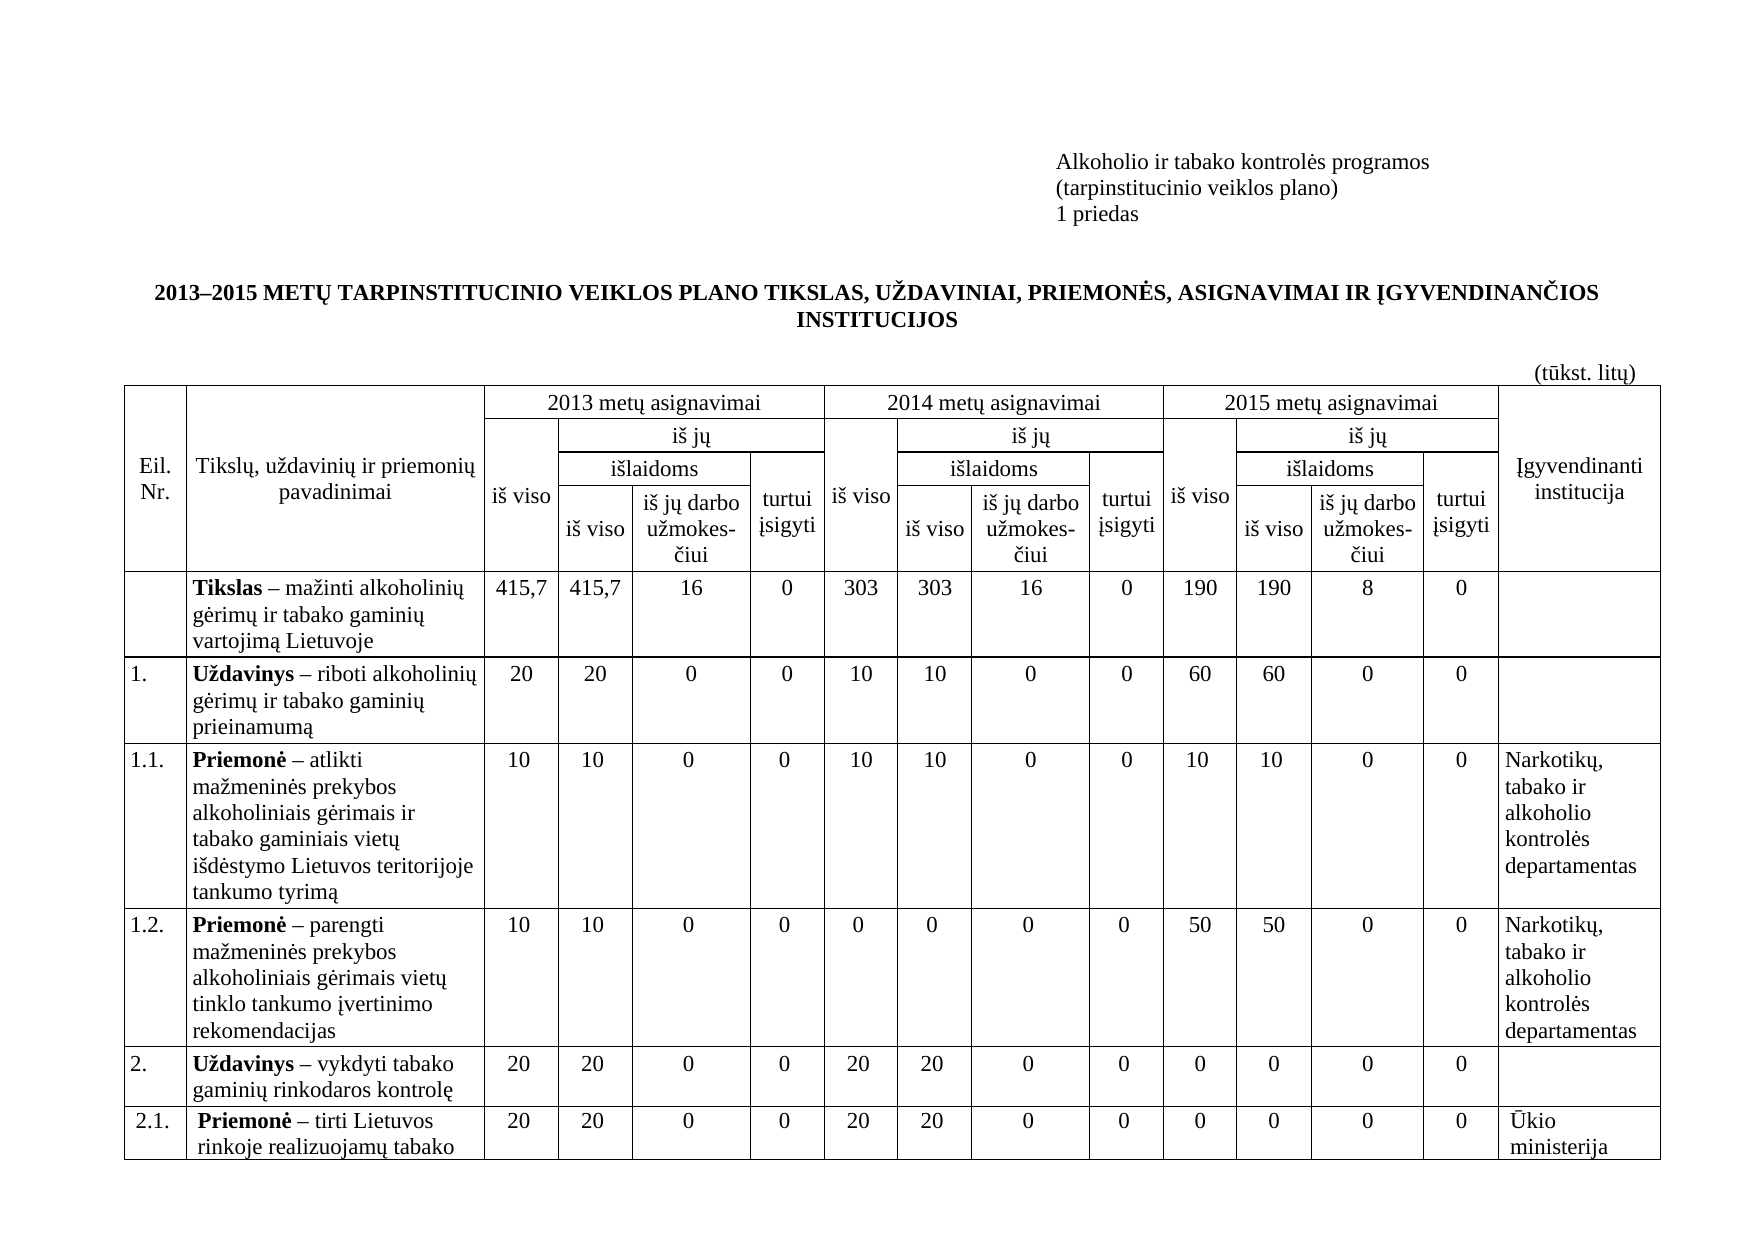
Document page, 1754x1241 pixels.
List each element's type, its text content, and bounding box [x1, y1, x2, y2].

table_cell turtui įsigyti [751, 453, 824, 571]
table_cell 2. [125, 1047, 186, 1106]
table_cell Priemonė – tirti Lietuvos rinkoje realizuojamų tabako [187, 1107, 484, 1159]
table_cell 20 [825, 1047, 897, 1106]
table_cell 0 [1312, 909, 1423, 1046]
table_cell 0 [1424, 1047, 1498, 1106]
table_cell [125, 572, 186, 656]
table_cell iš jų darbo užmokes­čiui [1312, 486, 1423, 571]
table_cell 20 [898, 1107, 971, 1159]
table_cell 20 [485, 658, 558, 742]
table_cell 10 [825, 744, 897, 907]
table_cell 0 [633, 1047, 750, 1106]
table_cell 20 [485, 1047, 558, 1106]
table_cell 20 [825, 1107, 897, 1159]
table_cell turtui įsigyti [1090, 453, 1163, 571]
table_cell 0 [1312, 744, 1423, 907]
table_cell iš jų [559, 419, 824, 451]
table_cell 1. [125, 658, 186, 742]
table_cell 0 [1164, 1107, 1236, 1159]
table_cell 20 [898, 1047, 971, 1106]
table_cell iš viso [1237, 486, 1311, 571]
table_header Eil. Nr. [125, 386, 186, 571]
table_cell 0 [1424, 1107, 1498, 1159]
table_cell 0 [1090, 658, 1163, 742]
table_cell 10 [485, 909, 558, 1046]
table_cell iš viso [1164, 419, 1236, 571]
table_cell Narkotikų, tabako ir alkoholio kontrolės departamentas [1499, 909, 1660, 1046]
table_cell 0 [1237, 1047, 1311, 1106]
table_cell 0 [972, 1107, 1089, 1159]
table_cell 0 [1312, 658, 1423, 742]
table_cell 10 [898, 658, 971, 742]
table_cell iš jų [1237, 419, 1498, 451]
table_cell 190 [1237, 572, 1311, 656]
table_cell 2.1. [125, 1107, 186, 1159]
table_cell 0 [1090, 744, 1163, 907]
table_cell 1.2. [125, 909, 186, 1046]
table_cell 0 [972, 658, 1089, 742]
text 1 priedas [1056, 200, 1636, 227]
table_cell 0 [633, 744, 750, 907]
table_cell 0 [751, 572, 824, 656]
table_cell Ūkio ministerija [1499, 1107, 1660, 1159]
table_cell 0 [1090, 572, 1163, 656]
table_cell 0 [972, 1047, 1089, 1106]
table_cell 10 [485, 744, 558, 907]
table_cell 60 [1164, 658, 1236, 742]
table_cell 0 [633, 658, 750, 742]
table_cell 0 [751, 744, 824, 907]
table_cell 1.1. [125, 744, 186, 907]
table_cell 0 [1312, 1107, 1423, 1159]
table_cell 0 [633, 1107, 750, 1159]
text (tarpinstitucinio veiklos plano) [1056, 174, 1709, 200]
table_cell 20 [559, 658, 632, 742]
table_cell 0 [1164, 1047, 1236, 1106]
table_cell turtui įsigyti [1424, 453, 1498, 571]
table_cell iš viso [825, 419, 897, 571]
table_cell 10 [559, 744, 632, 907]
table_cell 0 [751, 1047, 824, 1106]
table_cell išlaidoms [898, 453, 1089, 484]
table_cell 16 [972, 572, 1089, 656]
table_cell Priemonė – parengti mažmeninės prekybos alkoholiniais gėrimais vietų tinklo tankumo įvertinimo rekomendacijas [187, 909, 484, 1046]
table_cell 0 [1090, 1047, 1163, 1106]
table_cell 415,7 [559, 572, 632, 656]
table_cell 8 [1312, 572, 1423, 656]
table_cell 0 [972, 909, 1089, 1046]
table_cell 303 [898, 572, 971, 656]
table_cell 10 [825, 658, 897, 742]
table_cell 20 [559, 1047, 632, 1106]
table_cell [1499, 1047, 1660, 1106]
table_cell 50 [1164, 909, 1236, 1046]
table_cell 50 [1237, 909, 1311, 1046]
table_cell 0 [751, 658, 824, 742]
table_cell 60 [1237, 658, 1311, 742]
table_cell 0 [825, 909, 897, 1046]
text Alkoholio ir tabako kontrolės programos [1056, 148, 1709, 174]
table_cell išlaidoms [559, 453, 750, 484]
table_cell [1499, 658, 1660, 742]
text (tūkst. litų) [118, 358, 1636, 385]
table_cell 0 [1312, 1047, 1423, 1106]
table_cell išlaidoms [1237, 453, 1423, 484]
table_header 2014 metų asignavimai [825, 386, 1163, 418]
table_header Tikslų, uždavinių ir priemonių pavadinimai [187, 386, 484, 571]
table_cell iš jų [898, 419, 1163, 451]
table_cell 303 [825, 572, 897, 656]
table_header 2015 metų asignavimai [1164, 386, 1498, 418]
table_cell 0 [633, 909, 750, 1046]
table_cell 10 [1164, 744, 1236, 907]
table_cell 0 [898, 909, 971, 1046]
table_cell 10 [1237, 744, 1311, 907]
table_cell 0 [1424, 658, 1498, 742]
table_cell 415,7 [485, 572, 558, 656]
table_cell Tikslas – mažinti alkoholinių gėrimų ir tabako gaminių vartojimą Lietuvoje [187, 572, 484, 656]
table_cell 0 [1424, 909, 1498, 1046]
table_cell iš jų darbo užmokes­čiui [633, 486, 750, 571]
table_cell 0 [1424, 572, 1498, 656]
table_cell [1499, 572, 1660, 656]
table_cell iš viso [898, 486, 971, 571]
table_cell 20 [559, 1107, 632, 1159]
table_cell 16 [633, 572, 750, 656]
table_header Įgyvendinanti institucija [1499, 386, 1660, 571]
table_cell 190 [1164, 572, 1236, 656]
table_cell iš jų darbo užmokes­čiui [972, 486, 1089, 571]
table_cell 0 [1424, 744, 1498, 907]
table_cell Uždavinys – vykdyti tabako gaminių rinkodaros kontrolę [187, 1047, 484, 1106]
table_cell 10 [559, 909, 632, 1046]
table_cell 0 [751, 1107, 824, 1159]
table_cell iš viso [485, 419, 558, 571]
table_cell 0 [1090, 909, 1163, 1046]
table_cell 0 [1090, 1107, 1163, 1159]
table_cell 0 [1237, 1107, 1311, 1159]
table_cell 20 [485, 1107, 558, 1159]
table_cell Uždavinys – riboti alkoholinių gėrimų ir tabako gaminių prieinamumą [187, 658, 484, 742]
table_header 2013 metų asignavimai [485, 386, 824, 418]
table_cell 10 [898, 744, 971, 907]
table_cell 0 [751, 909, 824, 1046]
table_cell Priemonė – atlikti mažmeninės prekybos alkoholiniais gėrimais ir tabako gaminiais vietų išdėstymo Lietuvos teritorijoje tankumo tyrimą [187, 744, 484, 907]
table_cell 0 [972, 744, 1089, 907]
text 2013–2015 metų Tarpinstitucinio veiklos pLANO TIKSLAs, UŽDAVINIAI, PRIEMONĖS, ASIGNAVIMAI IR Įgyvendinančios institucijos [118, 279, 1636, 332]
table_cell iš viso [559, 486, 632, 571]
table_cell Narkotikų, tabako ir alkoholio kontrolės departamentas [1499, 744, 1660, 907]
